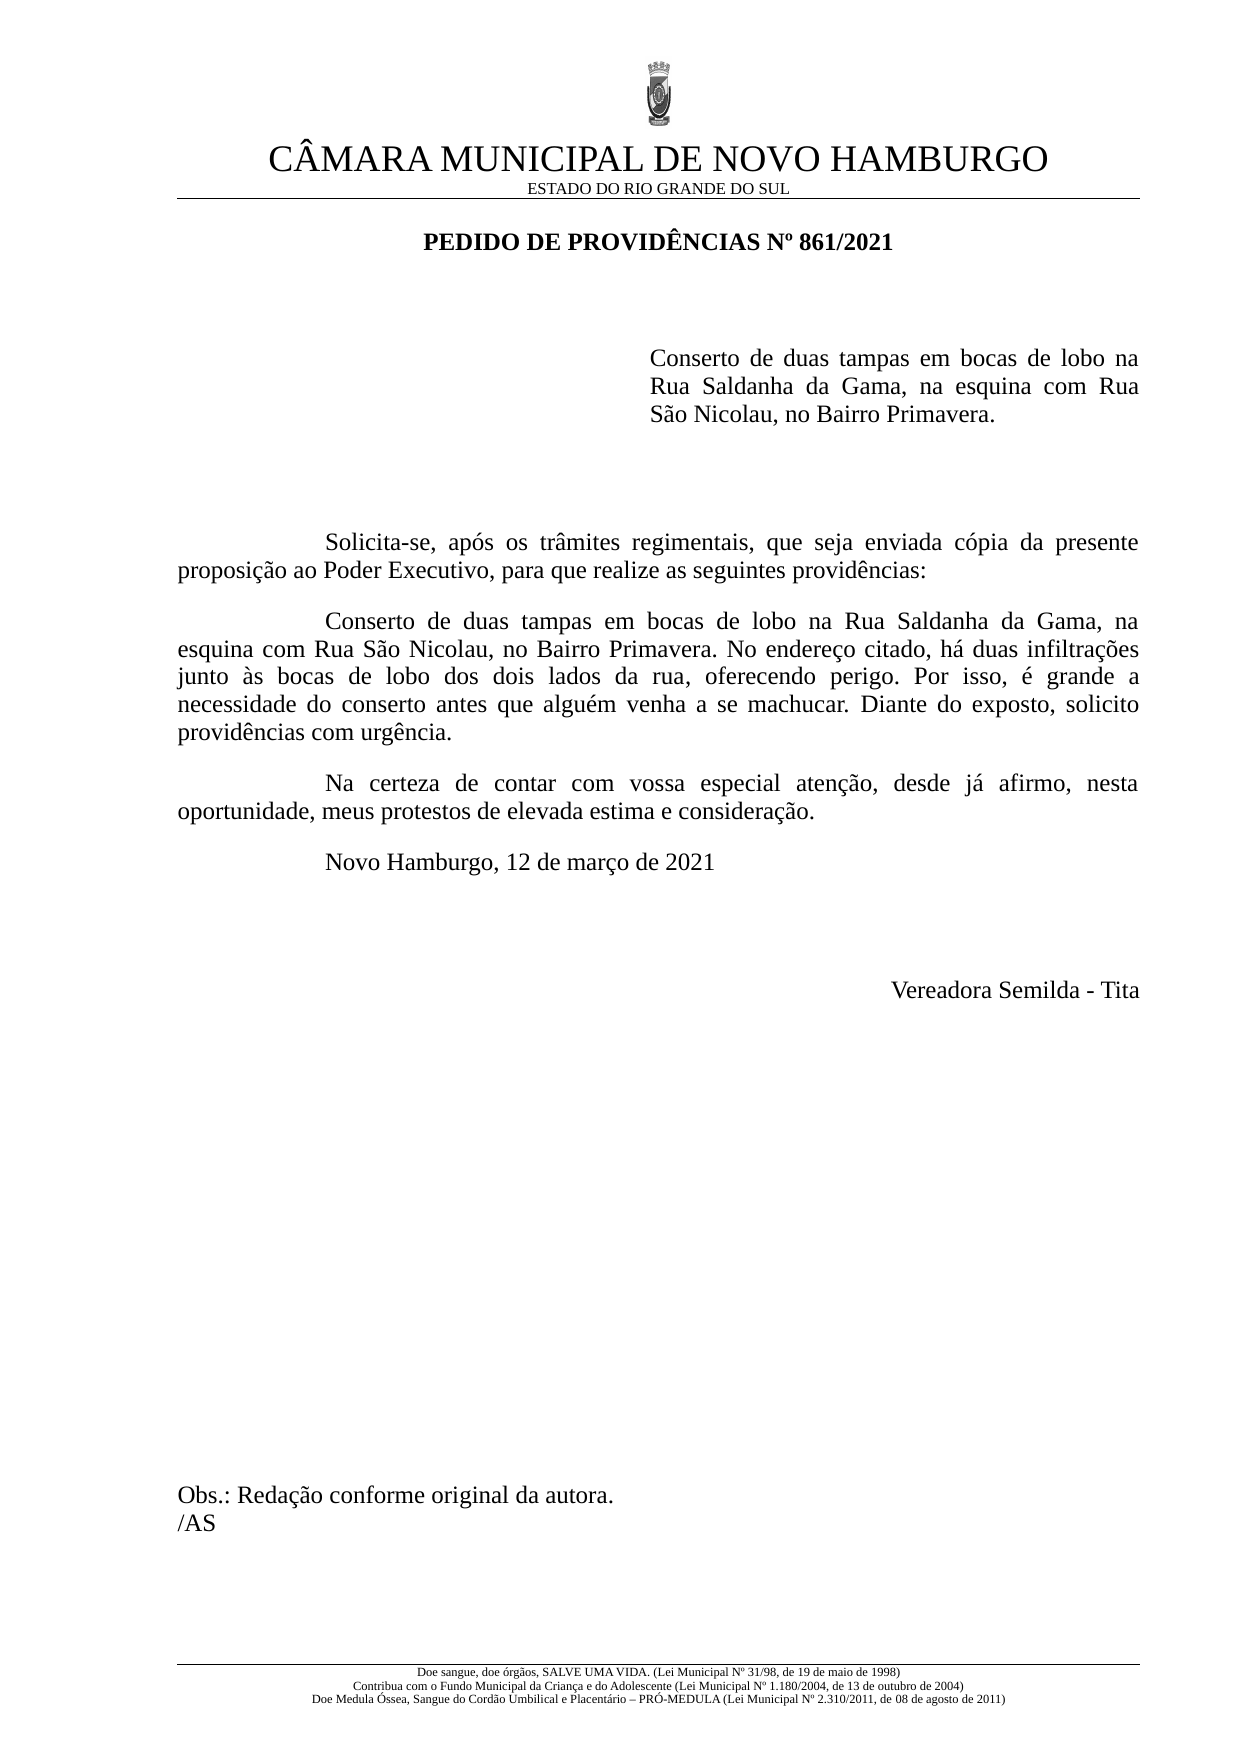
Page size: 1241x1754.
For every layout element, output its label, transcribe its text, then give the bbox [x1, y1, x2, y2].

text /AS [177, 1509, 1140, 1536]
text Vereadora Semilda - Tita [177, 976, 1140, 1004]
text Conserto de duas tampas em bocas de lobo na Rua Saldanha da Gama, na esquina com Rua São Nicolau, no Bairro Primavera. [649, 344, 1140, 428]
text Conserto de duas tampas em bocas de lobo na Rua Saldanha da Gama, na esquina com Rua São Nicolau, no Bairro Primavera. No endereço citado, há duas infiltrações junto às bocas de lobo dos dois lados da rua, oferecendo perigo. Por isso, é grande a necessidade do conserto antes que alguém venha a se machucar. Diante do exposto, solicito providências com urgência. [177, 607, 1140, 746]
text Na certeza de contar com vossa especial atenção, desde já afirmo, nesta oportunidade, meus protestos de elevada estima e consideração. [177, 769, 1140, 824]
text Solicita-se, após os trâmites regimentais, que seja enviada cópia da presente proposição ao Poder Executivo, para que realize as seguintes providências: [177, 528, 1140, 583]
text Novo Hamburgo, 12 de março de 2021 [177, 848, 1140, 876]
text PEDIDO DE PROVIDÊNCIAS Nº 861/2021 [177, 228, 1140, 256]
text Obs.: Redação conforme original da autora. [177, 1481, 1140, 1509]
